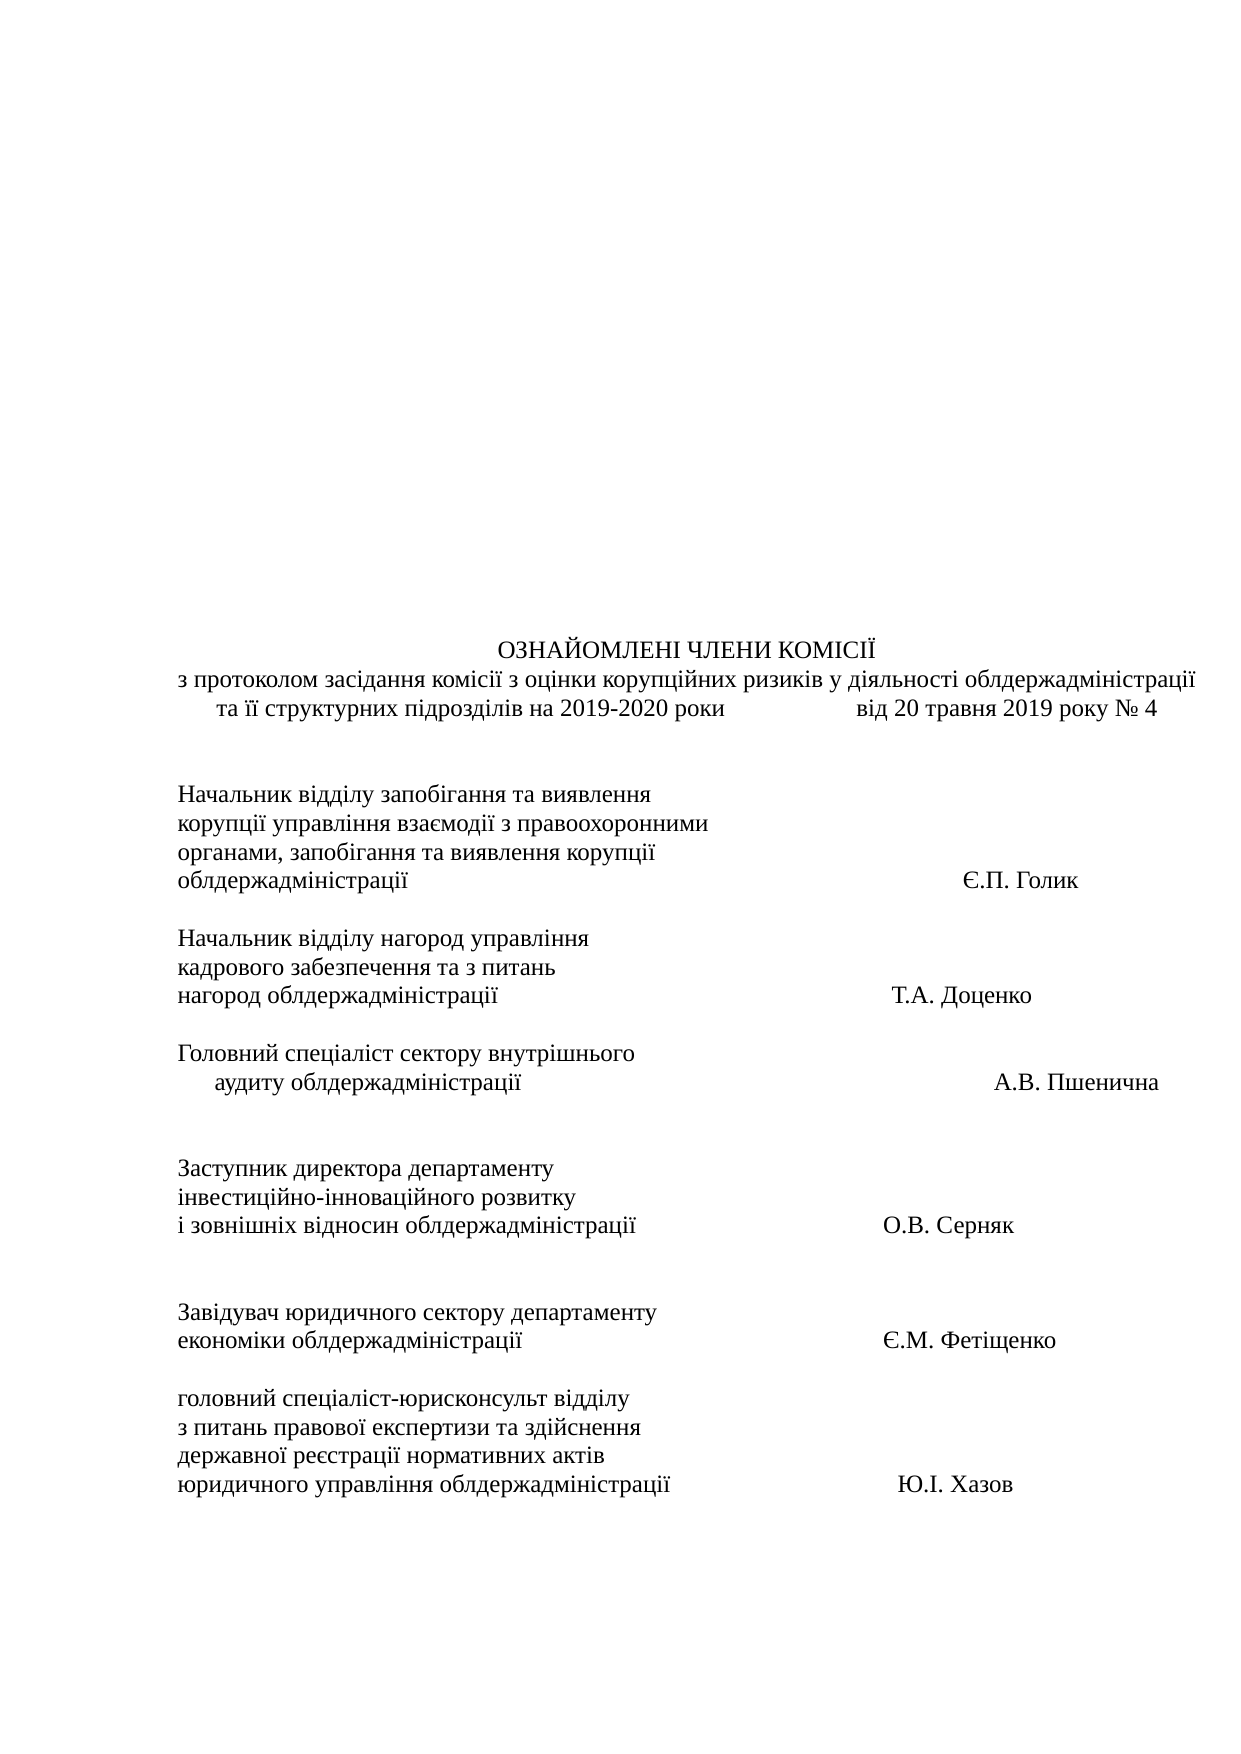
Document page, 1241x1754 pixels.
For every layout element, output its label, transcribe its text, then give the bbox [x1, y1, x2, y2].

text державної реєстрації нормативних актів [118, 1441, 1137, 1469]
text головний спеціаліст-юрисконсульт відділу [118, 1383, 1137, 1412]
text органами, запобігання та виявлення корупції [177, 837, 1196, 866]
text аудиту облдержадміністрації А.В. Пшенична [177, 1067, 1196, 1096]
text з протоколом засідання комісії з оцінки корупційних ризиків у діяльності облдержадміністрації та її структурних підрозділів на 2019-2020 роки від 20 травня 2019 року № 4 [177, 664, 1196, 722]
text корупції управління взаємодії з правоохоронними [177, 808, 1196, 837]
text інвестиційно-інноваційного розвитку [177, 1182, 1196, 1211]
text Завідувач юридичного сектору департаменту [177, 1297, 1181, 1326]
text економіки облдержадміністрації Є.М. Фетіщенко [177, 1326, 1181, 1354]
text юридичного управління облдержадміністрації Ю.І. Хазов [118, 1469, 1137, 1498]
text Начальник відділу нагород управління [177, 923, 1196, 952]
text і зовнішніх відносин облдержадміністрації О.В. Серняк [177, 1211, 1196, 1239]
text Головний спеціаліст сектору внутрішнього [177, 1038, 1196, 1067]
text облдержадміністрації Є.П. Голик [177, 866, 1196, 894]
text Заступник директора департаменту [177, 1153, 1196, 1182]
text з питань правової експертизи та здійснення [118, 1412, 1137, 1441]
text нагород облдержадміністрації Т.А. Доценко [177, 981, 1196, 1009]
text кадрового забезпечення та з питань [177, 952, 1196, 981]
text Начальник відділу запобігання та виявлення [177, 779, 1196, 808]
text ОЗНАЙОМЛЕНІ ЧЛЕНИ КОМІСІЇ [177, 636, 1196, 664]
